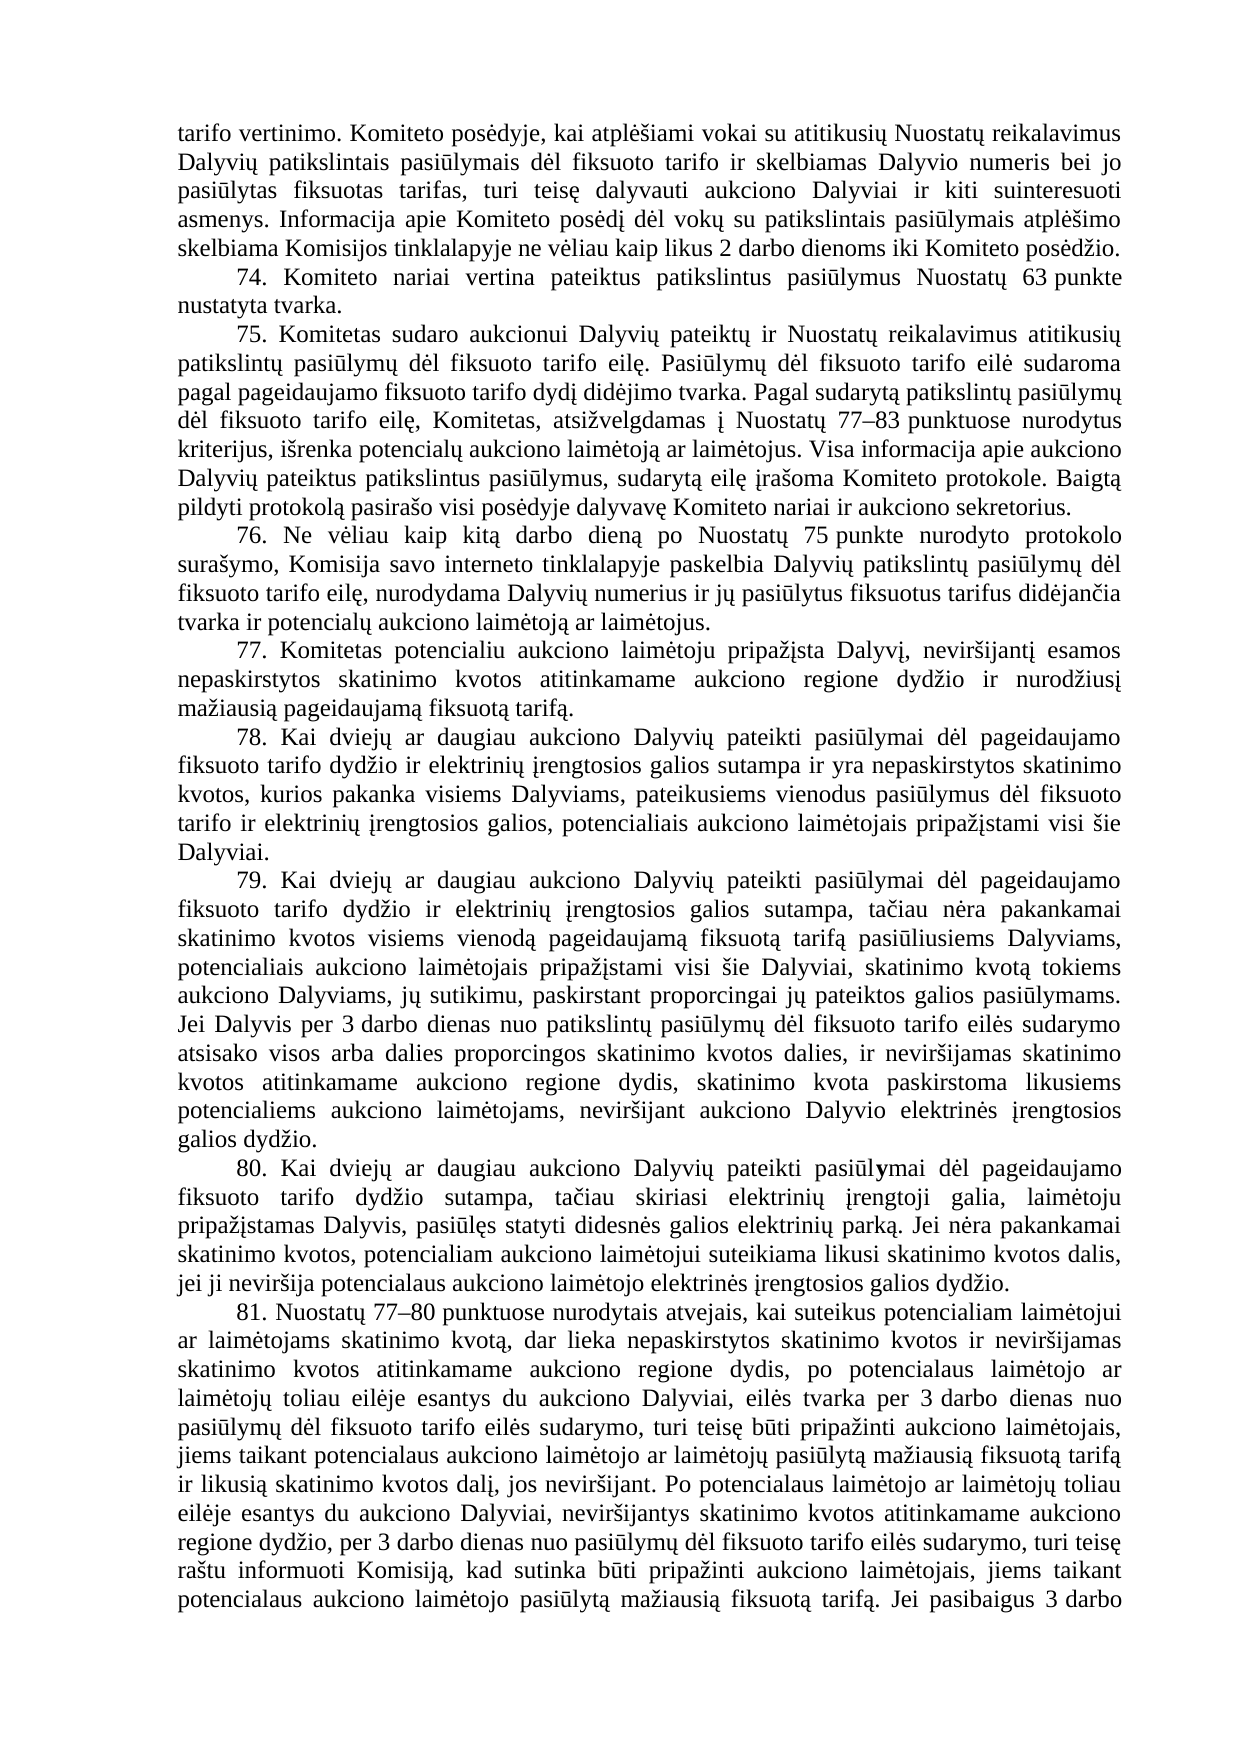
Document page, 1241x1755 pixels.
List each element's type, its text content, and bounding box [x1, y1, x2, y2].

text 77. Komitetas potencialiu aukciono laimėtoju pripažįsta Dalyvį, neviršijantį esamos nepaskirstytos skatinimo kvotos atitinkamame aukciono regione dydžio ir nurodžiusį mažiausią pageidaujamą fiksuotą tarifą. [177, 636, 1122, 722]
text 80. Kai dviejų ar daugiau aukciono Dalyvių pateikti pasiūlymai dėl pageidaujamo fiksuoto tarifo dydžio sutampa, tačiau skiriasi elektrinių įrengtoji galia, laimėtoju pripažįstamas Dalyvis, pasiūlęs statyti didesnės galios elektrinių parką. Jei nėra pakankamai skatinimo kvotos, potencialiam aukciono laimėtojui suteikiama likusi skatinimo kvotos dalis, jei ji neviršija potencialaus aukciono laimėtojo elektrinės įrengtosios galios dydžio. [177, 1153, 1122, 1297]
text 76. Ne vėliau kaip kitą darbo dieną po Nuostatų 75 punkte nurodyto protokolo surašymo, Komisija savo interneto tinklalapyje paskelbia Dalyvių patikslintų pasiūlymų dėl fiksuoto tarifo eilę, nurodydama Dalyvių numerius ir jų pasiūlytus fiksuotus tarifus didėjančia tvarka ir potencialų aukciono laimėtoją ar laimėtojus. [177, 521, 1122, 636]
text 81. Nuostatų 77–80 punktuose nurodytais atvejais, kai suteikus potencialiam laimėtojui ar laimėtojams skatinimo kvotą, dar lieka nepaskirstytos skatinimo kvotos ir neviršijamas skatinimo kvotos atitinkamame aukciono regione dydis, po potencialaus laimėtojo ar laimėtojų toliau eilėje esantys du aukciono Dalyviai, eilės tvarka per 3 darbo dienas nuo pasiūlymų dėl fiksuoto tarifo eilės sudarymo, turi teisę būti pripažinti aukciono laimėtojais, jiems taikant potencialaus aukciono laimėtojo ar laimėtojų pasiūlytą mažiausią fiksuotą tarifą ir likusią skatinimo kvotos dalį, jos neviršijant. Po potencialaus laimėtojo ar laimėtojų toliau eilėje esantys du aukciono Dalyviai, neviršijantys skatinimo kvotos atitinkamame aukciono regione dydžio, per 3 darbo dienas nuo pasiūlymų dėl fiksuoto tarifo eilės sudarymo, turi teisę raštu informuoti Komisiją, kad sutinka būti pripažinti aukciono laimėtojais, jiems taikant potencialaus aukciono laimėtojo pasiūlytą mažiausią fiksuotą tarifą. Jei pasibaigus 3 darbo [177, 1297, 1122, 1613]
text tarifo vertinimo. Komiteto posėdyje, kai atplėšiami vokai su atitikusių Nuostatų reikalavimus Dalyvių patikslintais pasiūlymais dėl fiksuoto tarifo ir skelbiamas Dalyvio numeris bei jo pasiūlytas fiksuotas tarifas, turi teisę dalyvauti aukciono Dalyviai ir kiti suinteresuoti asmenys. Informacija apie Komiteto posėdį dėl vokų su patikslintais pasiūlymais atplėšimo skelbiama Komisijos tinklalapyje ne vėliau kaip likus 2 darbo dienoms iki Komiteto posėdžio. [177, 118, 1122, 262]
text 79. Kai dviejų ar daugiau aukciono Dalyvių pateikti pasiūlymai dėl pageidaujamo fiksuoto tarifo dydžio ir elektrinių įrengtosios galios sutampa, tačiau nėra pakankamai skatinimo kvotos visiems vienodą pageidaujamą fiksuotą tarifą pasiūliusiems Dalyviams, potencialiais aukciono laimėtojais pripažįstami visi šie Dalyviai, skatinimo kvotą tokiems aukciono Dalyviams, jų sutikimu, paskirstant proporcingai jų pateiktos galios pasiūlymams. Jei Dalyvis per 3 darbo dienas nuo patikslintų pasiūlymų dėl fiksuoto tarifo eilės sudarymo atsisako visos arba dalies proporcingos skatinimo kvotos dalies, ir neviršijamas skatinimo kvotos atitinkamame aukciono regione dydis, skatinimo kvota paskirstoma likusiems potencialiems aukciono laimėtojams, neviršijant aukciono Dalyvio elektrinės įrengtosios galios dydžio. [177, 866, 1122, 1153]
text 74. Komiteto nariai vertina pateiktus patikslintus pasiūlymus Nuostatų 63 punkte nustatyta tvarka. [177, 262, 1122, 319]
text 78. Kai dviejų ar daugiau aukciono Dalyvių pateikti pasiūlymai dėl pageidaujamo fiksuoto tarifo dydžio ir elektrinių įrengtosios galios sutampa ir yra nepaskirstytos skatinimo kvotos, kurios pakanka visiems Dalyviams, pateikusiems vienodus pasiūlymus dėl fiksuoto tarifo ir elektrinių įrengtosios galios, potencialiais aukciono laimėtojais pripažįstami visi šie Dalyviai. [177, 722, 1122, 866]
text 75. Komitetas sudaro aukcionui Dalyvių pateiktų ir Nuostatų reikalavimus atitikusių patikslintų pasiūlymų dėl fiksuoto tarifo eilę. Pasiūlymų dėl fiksuoto tarifo eilė sudaroma pagal pageidaujamo fiksuoto tarifo dydį didėjimo tvarka. Pagal sudarytą patikslintų pasiūlymų dėl fiksuoto tarifo eilę, Komitetas, atsižvelgdamas į Nuostatų 77–83 punktuose nurodytus kriterijus, išrenka potencialų aukciono laimėtoją ar laimėtojus. Visa informacija apie aukciono Dalyvių pateiktus patikslintus pasiūlymus, sudarytą eilę įrašoma Komiteto protokole. Baigtą pildyti protokolą pasirašo visi posėdyje dalyvavę Komiteto nariai ir aukciono sekretorius. [177, 319, 1122, 521]
